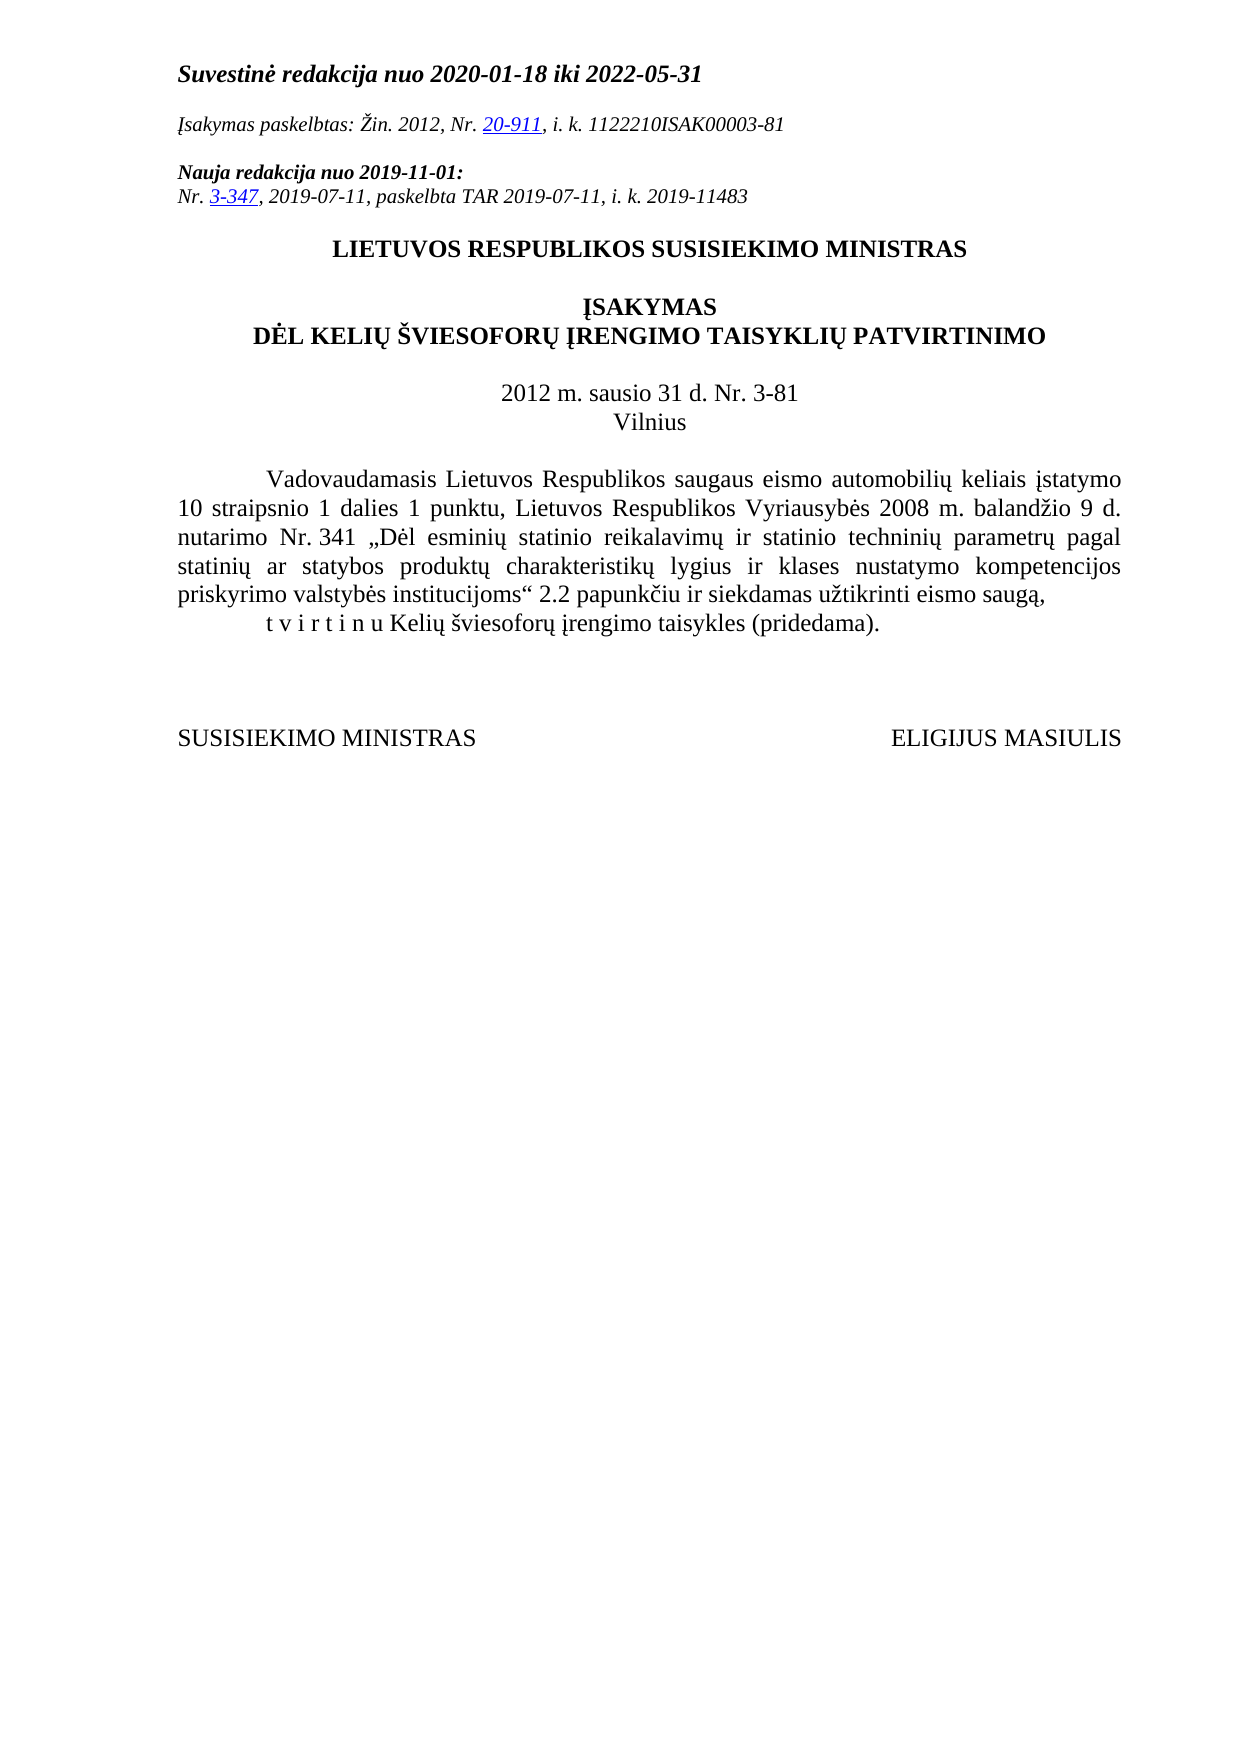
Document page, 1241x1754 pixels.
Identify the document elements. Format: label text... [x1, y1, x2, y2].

text DĖL KELIŲ ŠVIESOFORŲ ĮRENGIMO TAISYKLIŲ PATVIRTINIMO [177, 321, 1122, 349]
text Įsakymas paskelbtas: Žin. 2012, Nr. 20-911, i. k. 1122210ISAK00003-81 [177, 112, 1122, 136]
text Vilnius [177, 407, 1122, 436]
text Suvestinė redakcija nuo 2020-01-18 iki 2022-05-31 [177, 59, 1122, 88]
text Nr. 3-347, 2019-07-11, paskelbta TAR 2019-07-11, i. k. 2019-11483 [177, 184, 1122, 208]
text Susisiekimo ministras Eligijus Masiulis [177, 723, 1122, 752]
text Nauja redakcija nuo 2019-11-01: [177, 160, 1122, 184]
text LIETUVOS RESPUBLIKOS SUSISIEKIMO MINISTRAS [177, 234, 1122, 263]
text Vadovaudamasis Lietuvos Respublikos saugaus eismo automobilių keliais įstatymo 10 straipsnio 1 dalies 1 punktu, Lietuvos Respublikos Vyriausybės 2008 m. balandžio 9 d. nutarimo Nr. 341 „Dėl esminių statinio reikalavimų ir statinio techninių parametrų pagal statinių ar statybos produktų charakteristikų lygius ir klases nustatymo kompetencijos priskyrimo valstybės institucijoms“ 2.2 papunkčiu ir siekdamas užtikrinti eismo saugą, [177, 464, 1122, 608]
text t v i r t i n u Kelių šviesoforų įrengimo taisykles (pridedama). [177, 608, 1122, 637]
text 2012 m. sausio 31 d. Nr. 3-81 [177, 378, 1122, 407]
text ĮSAKYMAS [177, 292, 1122, 321]
